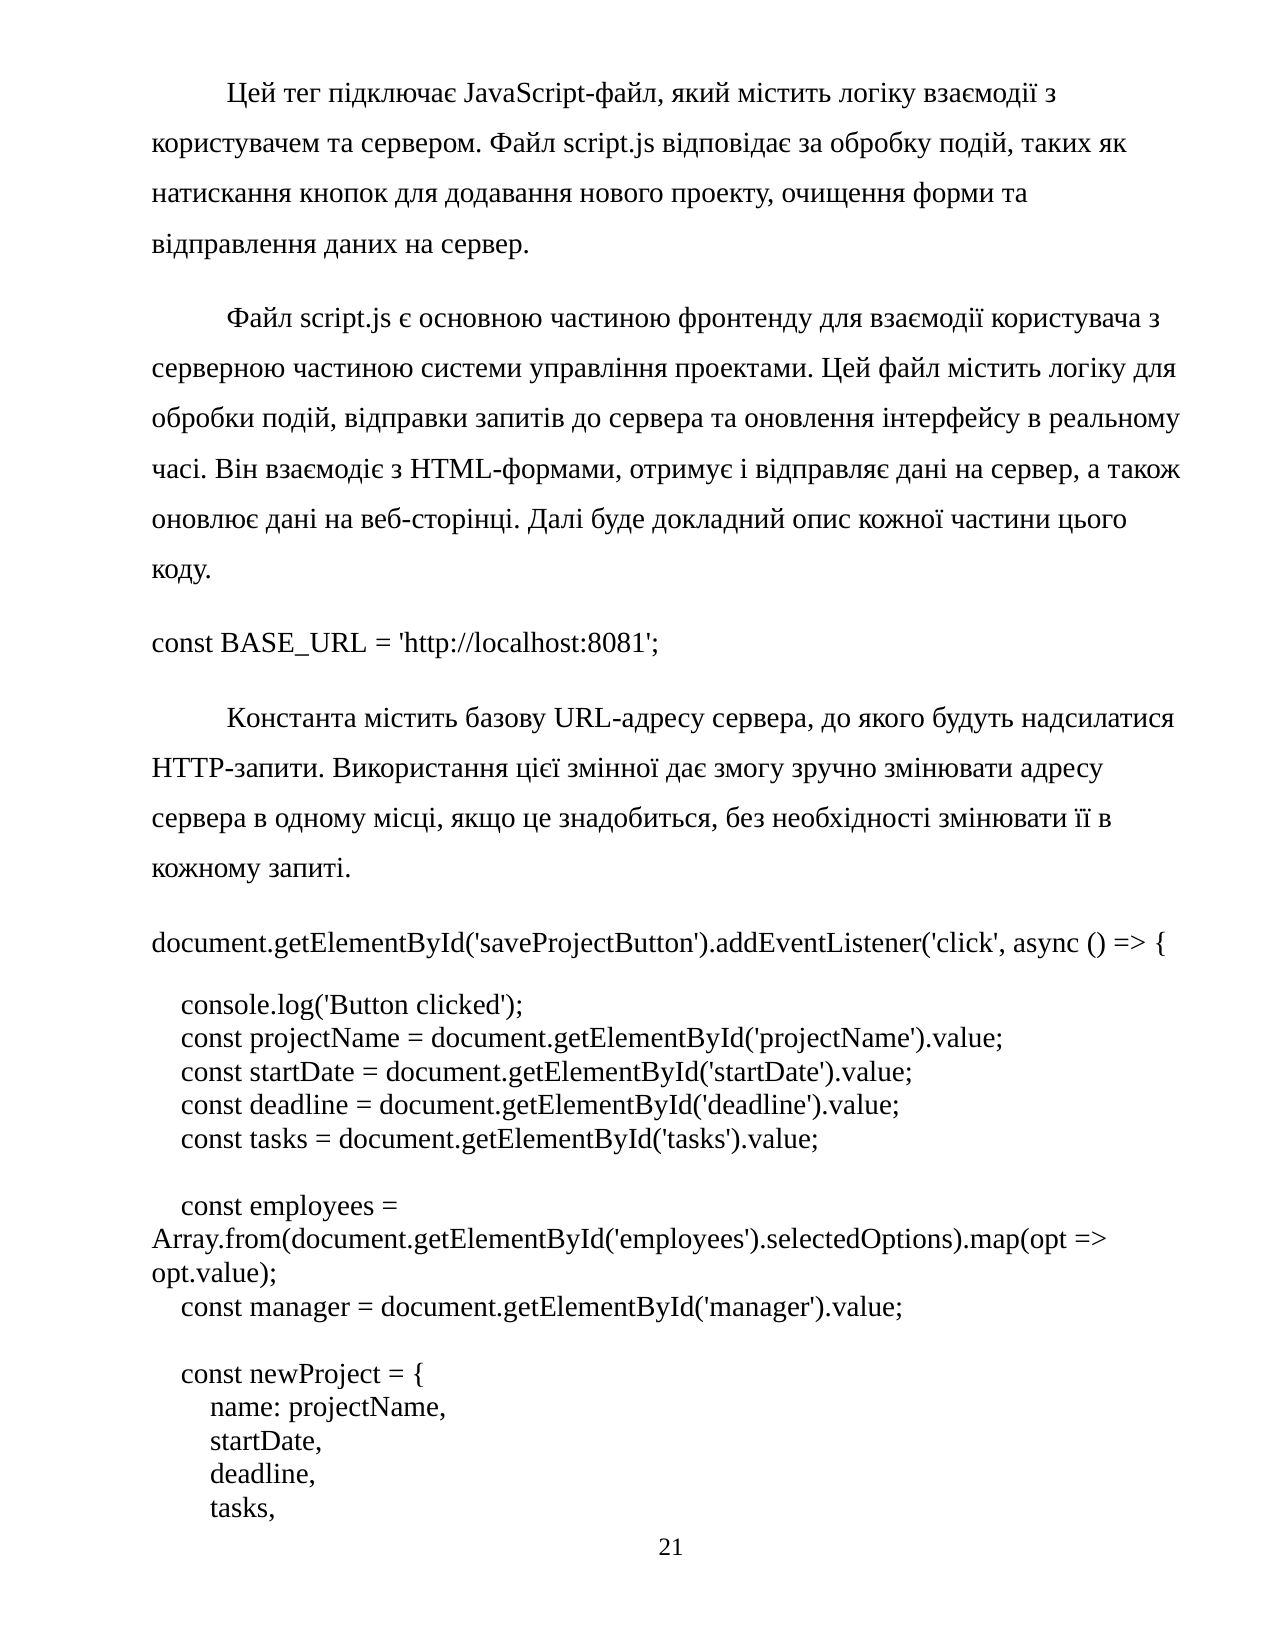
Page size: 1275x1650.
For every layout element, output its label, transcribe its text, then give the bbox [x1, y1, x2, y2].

text const deadline = document.getElementById('deadline').value; [151, 1087, 1193, 1121]
text const BASE_URL = 'http://localhost:8081'; [151, 626, 1193, 659]
text console.log('Button clicked'); [151, 987, 1193, 1020]
text const startDate = document.getElementById('startDate').value; [151, 1054, 1193, 1087]
text const employees = Array.from(document.getElementById('employees').selectedOptions).map(opt => opt.value); [151, 1188, 1193, 1289]
text startDate, [151, 1423, 1193, 1456]
text document.getElementById('saveProjectButton').addEventListener('click', async () => { [151, 925, 1193, 958]
text Константа містить базову URL-адресу сервера, до якого будуть надсилатися HTTP-запити. Використання цієї змінної дає змогу зручно змінювати адресу сервера в одному місці, якщо це знадобиться, без необхідності змінювати її в кожному запиті. [151, 700, 1193, 884]
text deadline, [151, 1456, 1193, 1490]
text Файл script.js є основною частиною фронтенду для взаємодії користувача з серверною частиною системи управління проектами. Цей файл містить логіку для обробки подій, відправки запитів до сервера та оновлення інтерфейсу в реальному часі. Він взаємодіє з HTML-формами, отримує і відправляє дані на сервер, а також оновлює дані на веб-сторінці. Далі буде докладний опис кожної частини цього коду. [151, 300, 1193, 585]
text tasks, [151, 1490, 1193, 1523]
text const tasks = document.getElementById('tasks').value; [151, 1121, 1193, 1154]
text const newProject = { [151, 1356, 1193, 1389]
text Цей тег підключає JavaScript-файл, який містить логіку взаємодії з користувачем та сервером. Файл script.js відповідає за обробку подій, таких як натискання кнопок для додавання нового проекту, очищення форми та відправлення даних на сервер. [151, 75, 1193, 259]
text const projectName = document.getElementById('projectName').value; [151, 1020, 1193, 1054]
text const manager = document.getElementById('manager').value; [151, 1289, 1193, 1322]
text name: projectName, [151, 1389, 1193, 1423]
